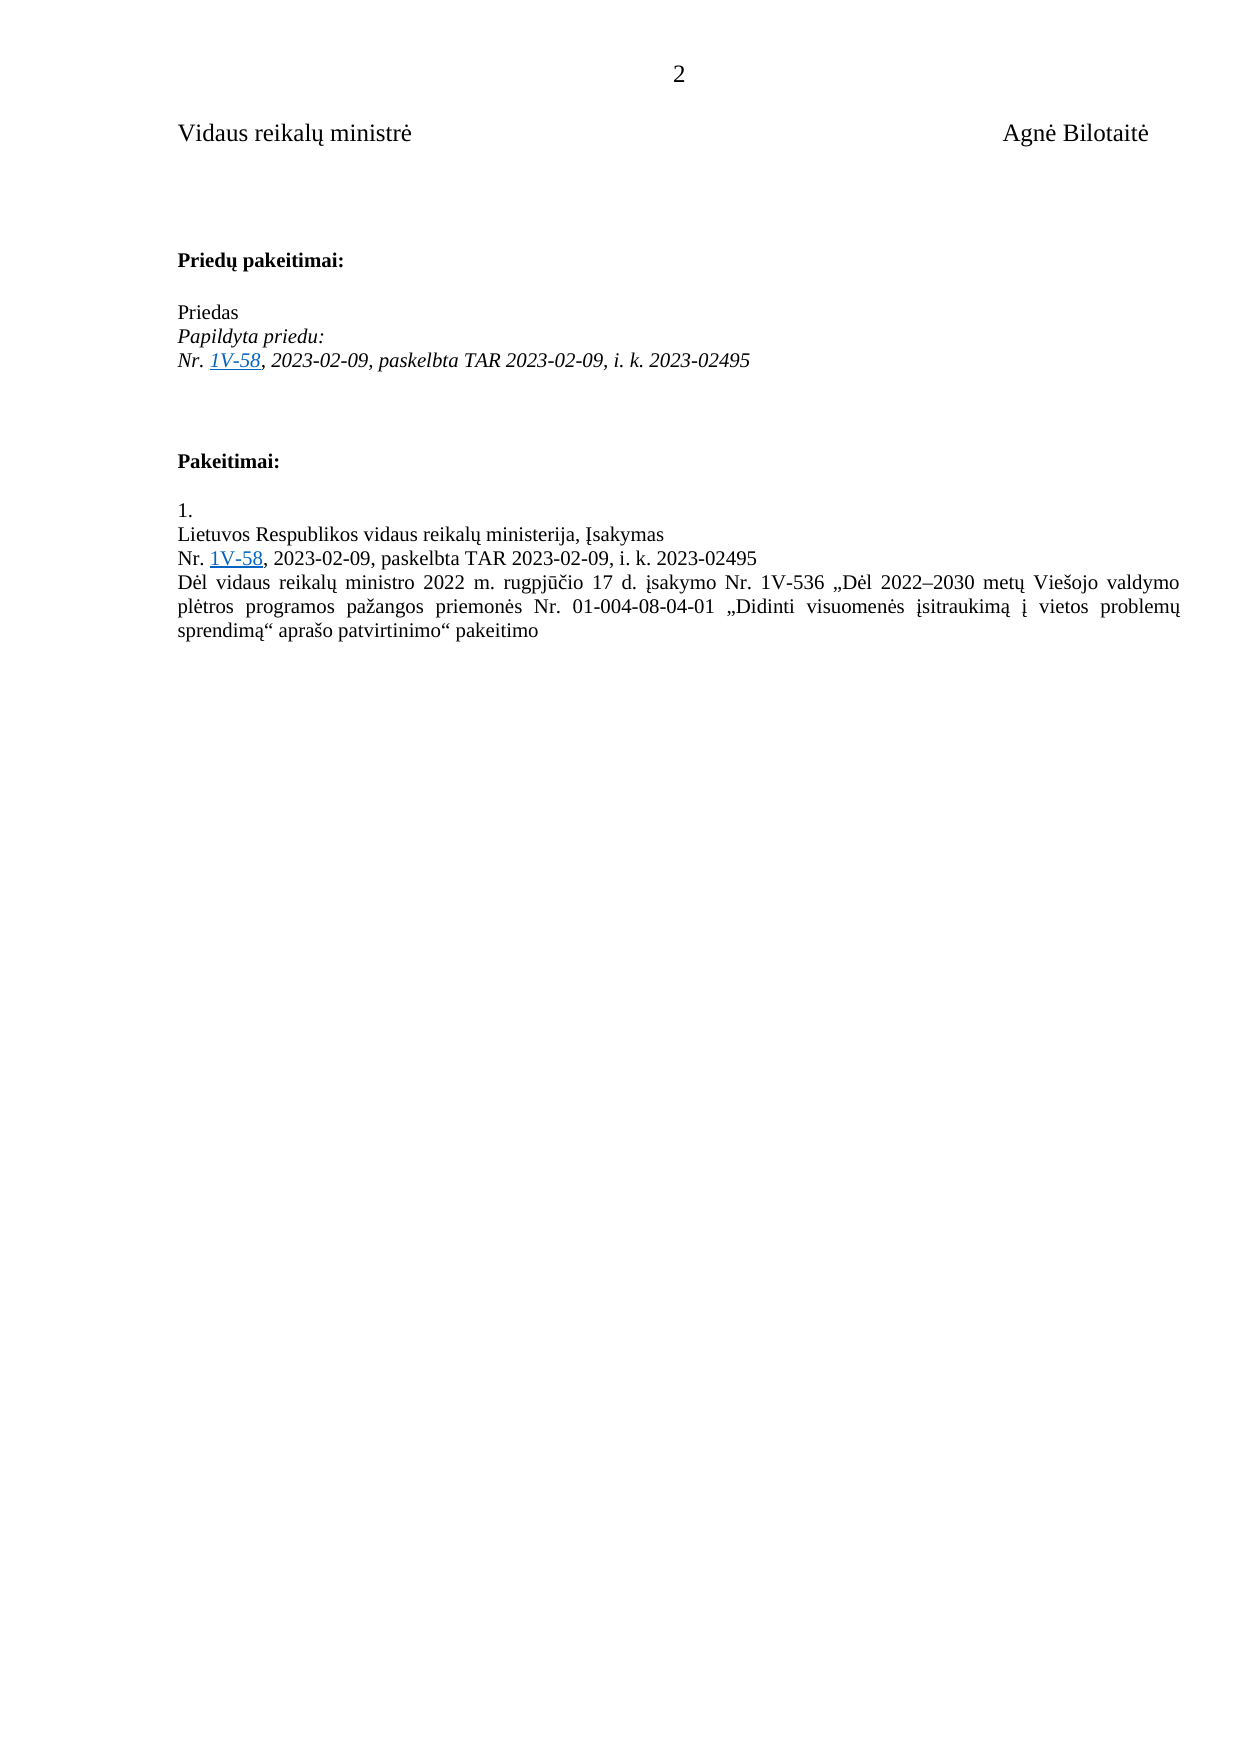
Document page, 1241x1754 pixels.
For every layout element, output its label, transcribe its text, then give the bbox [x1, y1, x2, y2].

text Nr. 1V-58, 2023-02-09, paskelbta TAR 2023-02-09, i. k. 2023-02495 [177, 348, 1181, 372]
text Pakeitimai: [177, 449, 1181, 473]
text Nr. 1V-58, 2023-02-09, paskelbta TAR 2023-02-09, i. k. 2023-02495 [177, 546, 1181, 570]
text Dėl vidaus reikalų ministro 2022 m. rugpjūčio 17 d. įsakymo Nr. 1V-536 „Dėl 2022–2030 metų Viešojo valdymo plėtros programos pažangos priemonės Nr. 01-004-08-04-01 „Didinti visuomenės įsitraukimą į vietos problemų sprendimą“ aprašo patvirtinimo“ pakeitimo [177, 570, 1181, 642]
text Priedų pakeitimai: [177, 247, 1181, 272]
text 1. [177, 497, 1181, 522]
text Lietuvos Respublikos vidaus reikalų ministerija, Įsakymas [177, 522, 1181, 546]
text Priedas [177, 300, 1181, 324]
text Vidaus reikalų ministrė Agnė Bilotaitė [177, 118, 1181, 147]
text Papildyta priedu: [177, 324, 1181, 348]
